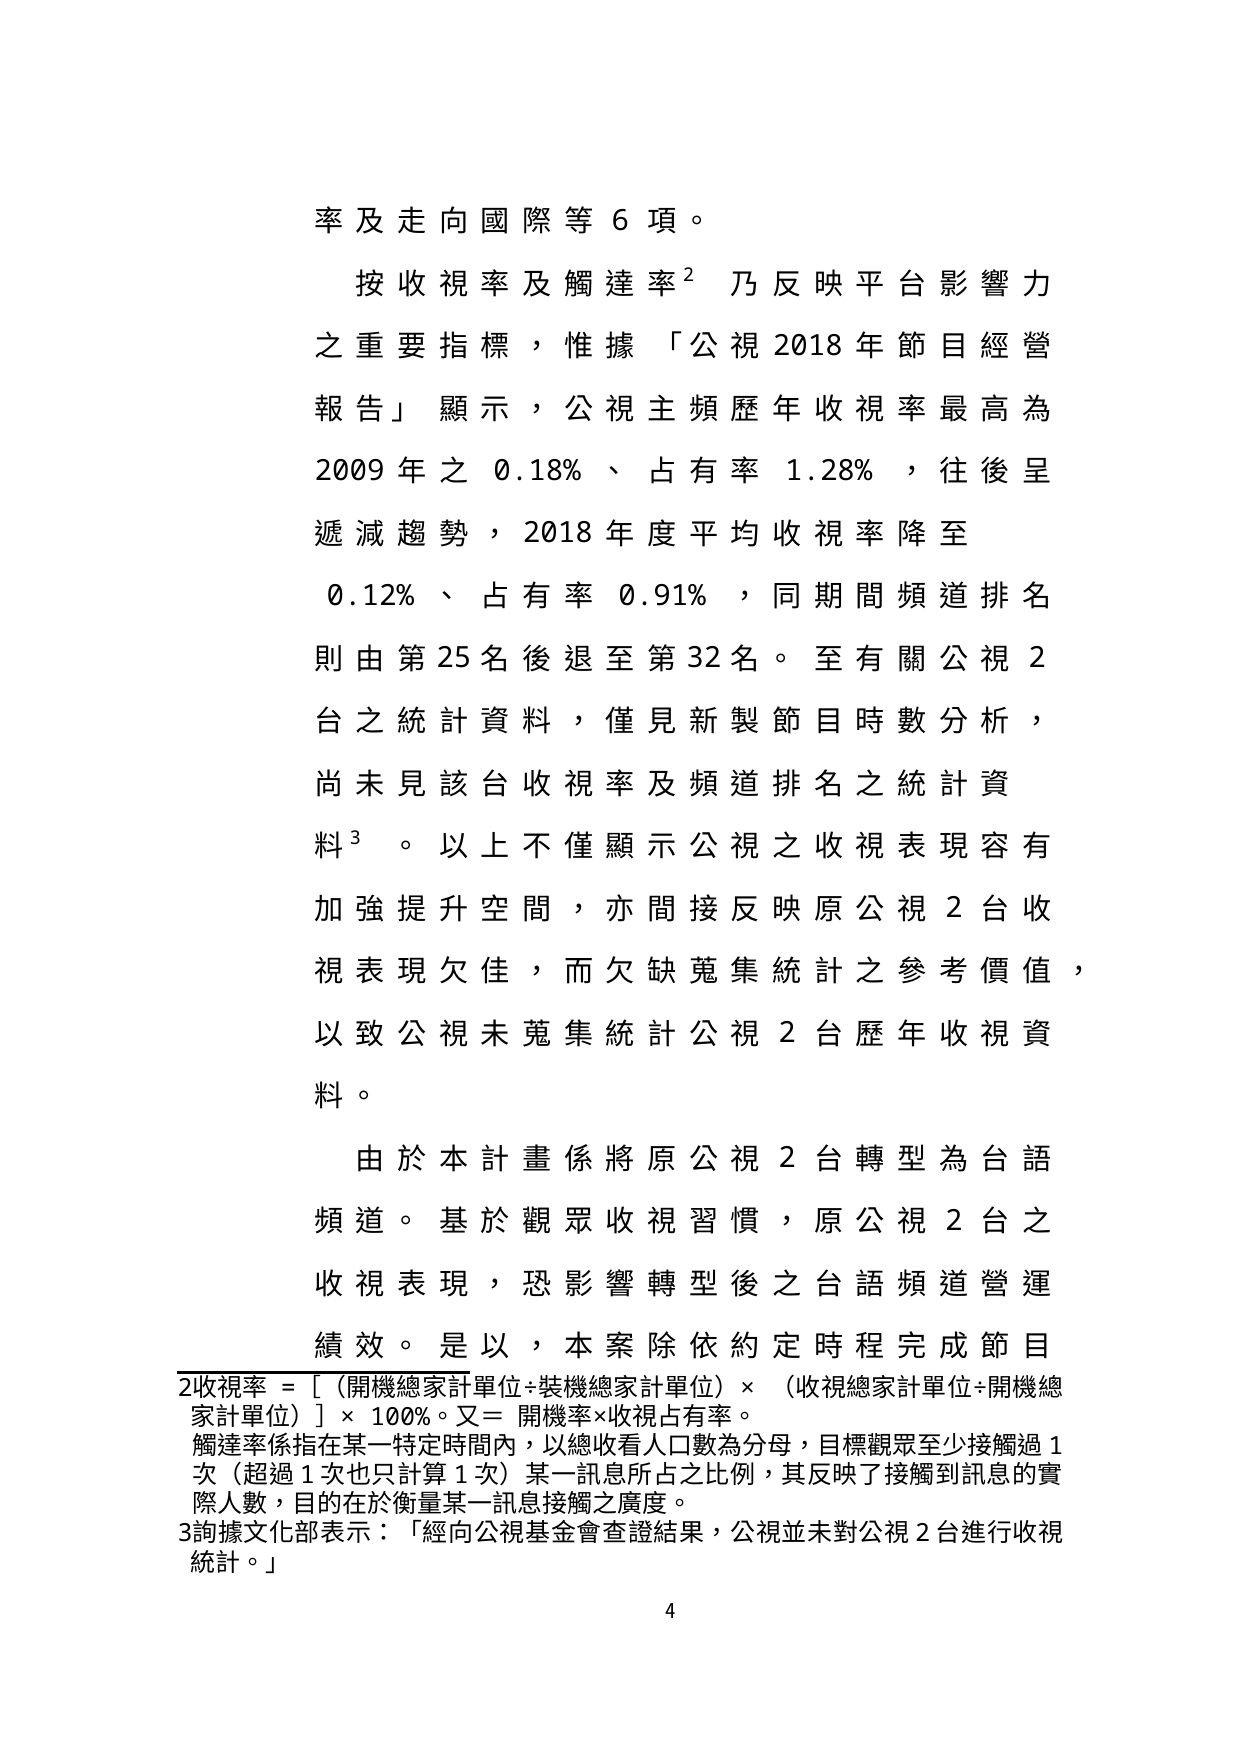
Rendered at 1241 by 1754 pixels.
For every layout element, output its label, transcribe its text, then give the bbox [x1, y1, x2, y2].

text 觸達率係指在某一特定時間內，以總收看人口數為分母，目標觀眾至少接觸過1次（超過1次也只計算1次）某一訊息所占之比例，其反映了接觸到訊息的實際人數，目的在於衡量某一訊息接觸之廣度。 [192, 1431, 1063, 1518]
text 詢據文化部表示：「經向公視基金會查證結果，公視並未對公視2台進行收視統計。」 [177, 1518, 1063, 1577]
text 由於本計畫係將原公視2台轉型為台語頻道。基於觀眾收視習慣，原公視2台之收視表現，恐影響轉型後之台語頻道營運績效。是以，本案除依約定時程完成節目 [271, 1115, 1058, 1365]
text 按收視率及觸達率乃反映平台影響力之重要指標，惟據「公視2018年節目經營報告」顯示，公視主頻歷年收視率最高為2009年之0.18%、占有率1.28%，往後呈遞減趨勢，2018年度平均收視率降至0.12%、占有率0.91%，同期間頻道排名則由第25名後退至第32名。至有關公視2台之統計資料，僅見新製節目時數分析，尚未見該台收視率及頻道排名之統計資料。以上不僅顯示公視之收視表現容有加強提升空間，亦間接反映原公視2台收視表現欠佳，而欠缺蒐集統計之參考價值，以致公視未蒐集統計公視2台歷年收視資料。 [271, 240, 1058, 1115]
text 率及走向國際等6項。 [271, 177, 1058, 240]
text 收視率 =［（開機總家計單位÷裝機總家計單位）× （收視總家計單位÷開機總家計單位）］× 100%。又＝ 開機率×收視占有率。 [177, 1373, 1063, 1431]
